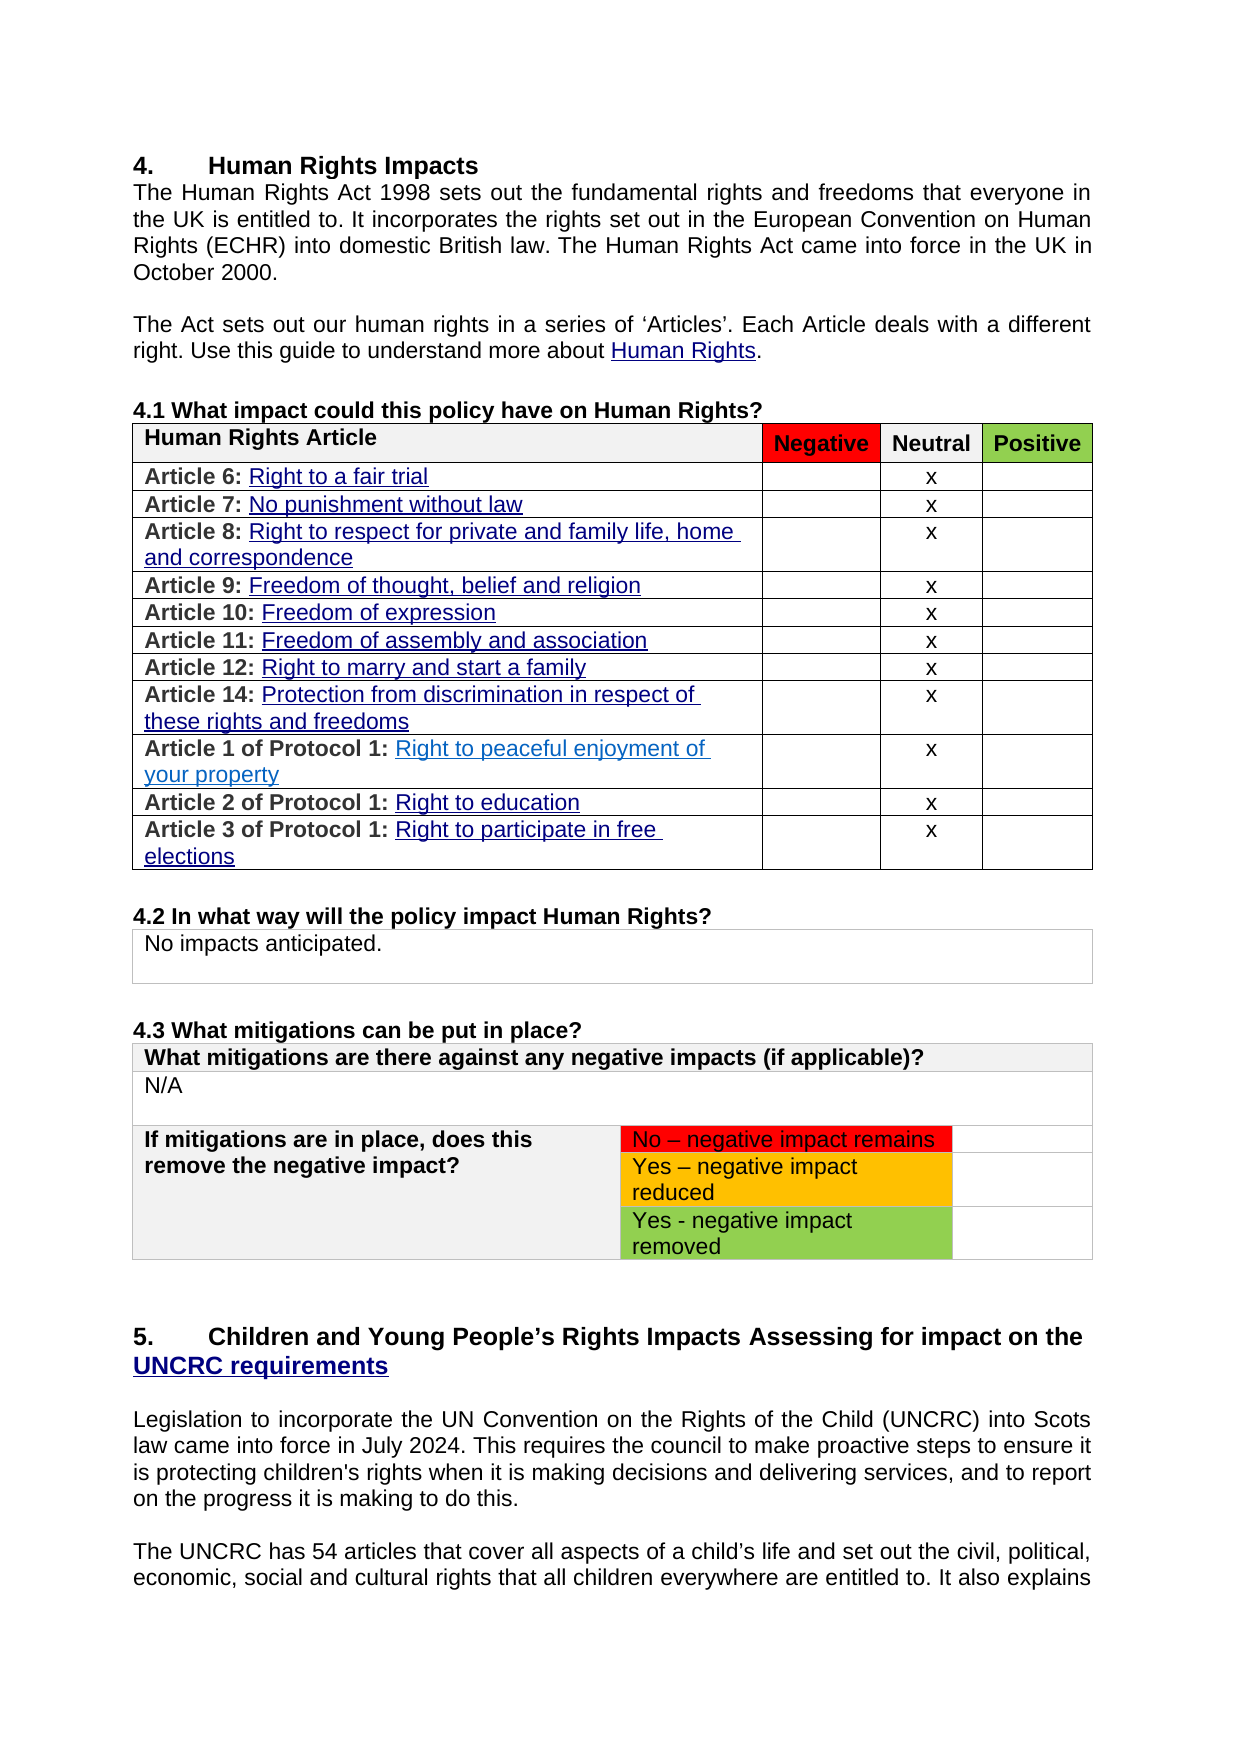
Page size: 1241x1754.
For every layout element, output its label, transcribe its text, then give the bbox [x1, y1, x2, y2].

table_cell x [881, 599, 982, 626]
subtitle Human Rights Impacts [133, 151, 1093, 179]
text The Act sets out our human rights in a series of ‘Articles’. Each Article deals with a different right. Use this guide to understand more about Human Rights. [133, 311, 1093, 364]
table_header Positive [983, 424, 1092, 462]
table_cell No – negative impact remains [621, 1126, 952, 1152]
table_cell Article 11: Freedom of assembly and association [133, 627, 762, 653]
table_cell [763, 599, 880, 626]
table_cell [983, 491, 1092, 517]
table_header What mitigations are there against any negative impacts (if applicable)? [133, 1044, 1092, 1071]
table_cell Yes - negative impact removed [621, 1207, 952, 1259]
text Legislation to incorporate the UN Convention on the Rights of the Child (UNCRC) into Scots law came into force in July 2024. This requires the council to make proactive steps to ensure it is protecting children's rights when it is making decisions and delivering services, and to report on the progress it is making to do this. [133, 1406, 1093, 1511]
subtitle 4.2 In what way will the policy impact Human Rights? [133, 903, 1093, 929]
table_cell Article 7: No punishment without law [133, 491, 762, 517]
table_cell [763, 789, 880, 815]
table_cell [953, 1126, 1092, 1152]
table_header Human Rights Article [133, 424, 762, 462]
table_header Negative [763, 424, 880, 462]
table_cell [763, 681, 880, 734]
table_cell Article 8: Right to respect for private and family life, home and correspondence [133, 518, 762, 571]
table_cell [763, 816, 880, 869]
table_cell x [881, 572, 982, 598]
text The Human Rights Act 1998 sets out the fundamental rights and freedoms that everyone in the UK is entitled to. It incorporates the rights set out in the European Convention on Human Rights (ECHR) into domestic British law. The Human Rights Act came into force in the UK in October 2000. [133, 179, 1093, 285]
table_header No impacts anticipated. [133, 930, 1092, 983]
table_cell [983, 816, 1092, 869]
table_cell x [881, 463, 982, 489]
table_cell N/A [133, 1072, 1092, 1124]
text The UNCRC has 54 articles that cover all aspects of a child’s life and set out the civil, political, economic, social and cultural rights that all children everywhere are entitled to. It also explains [133, 1538, 1093, 1590]
table_cell [763, 518, 880, 571]
table_cell [763, 463, 880, 489]
table_cell Article 10: Freedom of expression [133, 599, 762, 626]
table_cell x [881, 518, 982, 571]
table_cell [983, 518, 1092, 571]
subtitle Children and Young People’s Rights Impacts Assessing for impact on the UNCRC requirements [133, 1322, 1093, 1379]
table_cell Article 9: Freedom of thought, belief and religion [133, 572, 762, 598]
table_cell x [881, 627, 982, 653]
subtitle 4.1 What impact could this policy have on Human Rights? [133, 397, 1093, 423]
table_cell Article 14: Protection from discrimination in respect of these rights and freedoms [133, 681, 762, 734]
table_cell [763, 627, 880, 653]
table_cell [953, 1207, 1092, 1259]
table_cell Article 1 of Protocol 1: Right to peaceful enjoyment of your property [133, 735, 762, 788]
table_cell x [881, 735, 982, 788]
table_cell [983, 735, 1092, 788]
table_cell [983, 599, 1092, 626]
table_cell Article 6: Right to a fair trial [133, 463, 762, 489]
table_cell x [881, 789, 982, 815]
table_cell [953, 1153, 1092, 1206]
table_header Neutral [881, 424, 982, 462]
table_cell Yes – negative impact reduced [621, 1153, 952, 1206]
table_cell [983, 681, 1092, 734]
table_cell Article 2 of Protocol 1: Right to education [133, 789, 762, 815]
table_cell x [881, 491, 982, 517]
table_cell [983, 627, 1092, 653]
table_cell [983, 463, 1092, 489]
subtitle 4.3 What mitigations can be put in place? [133, 1017, 1093, 1043]
table_cell x [881, 816, 982, 869]
table_cell [983, 572, 1092, 598]
table_cell Article 3 of Protocol 1: Right to participate in free elections [133, 816, 762, 869]
table_cell [983, 789, 1092, 815]
table_cell [763, 654, 880, 680]
table_cell [763, 491, 880, 517]
table_cell [763, 735, 880, 788]
table_cell x [881, 681, 982, 734]
table_cell [763, 572, 880, 598]
table_cell If mitigations are in place, does this remove the negative impact? [133, 1126, 620, 1259]
table_cell x [881, 654, 982, 680]
table_cell [983, 654, 1092, 680]
table_cell Article 12: Right to marry and start a family [133, 654, 762, 680]
